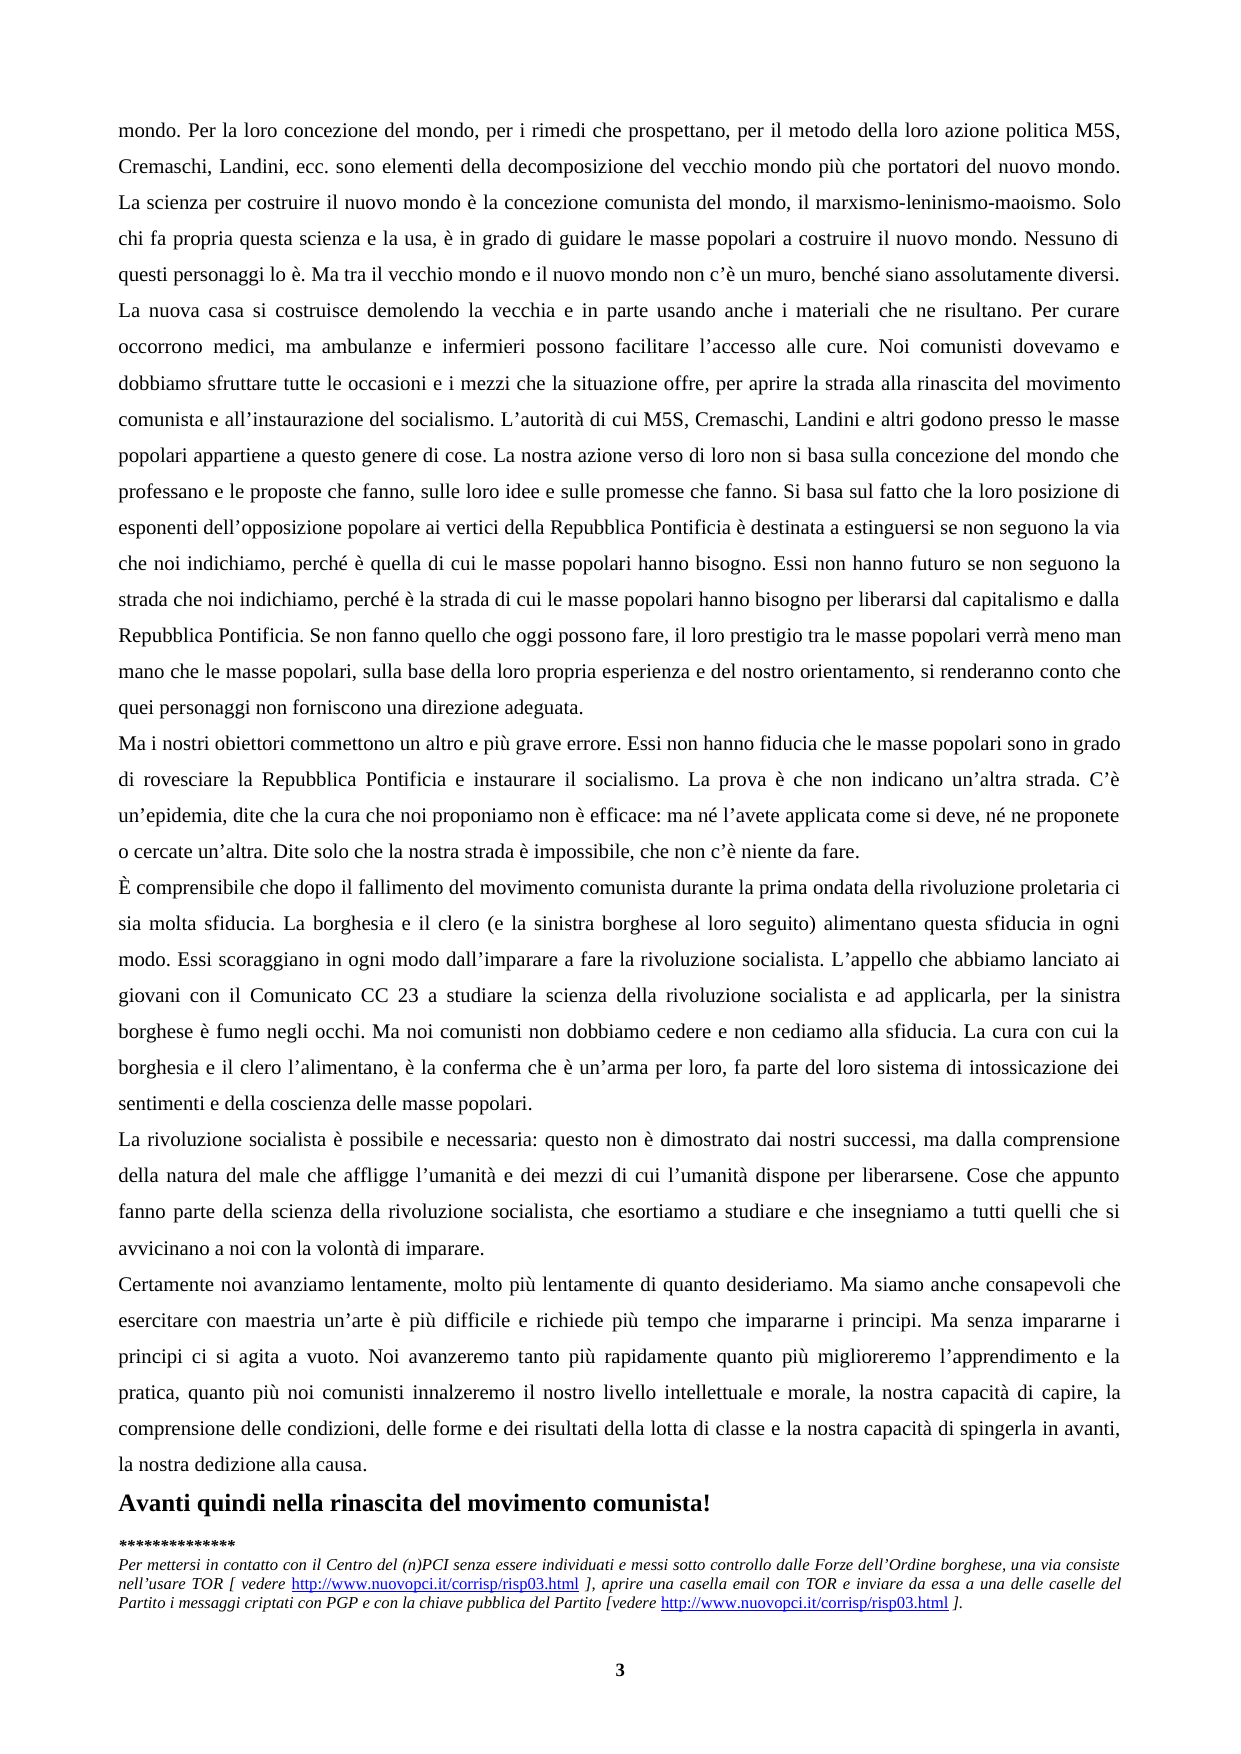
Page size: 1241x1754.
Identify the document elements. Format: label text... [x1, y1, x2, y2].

text Certamente noi avanziamo lentamente, molto più lentamente di quanto desideriamo. Ma siamo anche consapevoli che esercitare con maestria un’arte è più difficile e richiede più tempo che impararne i principi. Ma senza impararne i principi ci si agita a vuoto. Noi avanzeremo tanto più rapidamente quanto più miglioreremo l’apprendimento e la pratica, quanto più noi comunisti innalzeremo il nostro livello intellettuale e morale, la nostra capacità di capire, la comprensione delle condizioni, delle forme e dei risultati della lotta di classe e la nostra capacità di spingerla in avanti, la nostra dedizione alla causa. [118, 1271, 1122, 1476]
text ************** [118, 1536, 1122, 1555]
text La rivoluzione socialista è possibile e necessaria: questo non è dimostrato dai nostri successi, ma dalla comprensione della natura del male che affligge l’umanità e dei mezzi di cui l’umanità dispone per liberarsene. Cose che appunto fanno parte della scienza della rivoluzione socialista, che esortiamo a studiare e che insegniamo a tutti quelli che si avvicinano a noi con la volontà di imparare. [118, 1127, 1122, 1259]
text Per mettersi in contatto con il Centro del (n)PCI senza essere individuati e messi sotto controllo dalle Forze dell’Ordine borghese, una via consiste nell’usare TOR [ vedere http://www.nuovopci.it/corrisp/risp03.html ], aprire una casella email con TOR e inviare da essa a una delle caselle del Partito i messaggi criptati con PGP e con la chiave pubblica del Partito [vedere http://www.nuovopci.it/corrisp/risp03.html ]. [118, 1555, 1122, 1612]
text Avanti quindi nella rinascita del movimento comunista! [118, 1488, 1122, 1516]
text È comprensibile che dopo il fallimento del movimento comunista durante la prima ondata della rivoluzione proletaria ci sia molta sfiducia. La borghesia e il clero (e la sinistra borghese al loro seguito) alimentano questa sfiducia in ogni modo. Essi scoraggiano in ogni modo dall’imparare a fare la rivoluzione socialista. L’appello che abbiamo lanciato ai giovani con il Comunicato CC 23 a studiare la scienza della rivoluzione socialista e ad applicarla, per la sinistra borghese è fumo negli occhi. Ma noi comunisti non dobbiamo cedere e non cediamo alla sfiducia. La cura con cui la borghesia e il clero l’alimentano, è la conferma che è un’arma per loro, fa parte del loro sistema di intossicazione dei sentimenti e della coscienza delle masse popolari. [118, 875, 1122, 1115]
text mondo. Per la loro concezione del mondo, per i rimedi che prospettano, per il metodo della loro azione politica M5S, Cremaschi, Landini, ecc. sono elementi della decomposizione del vecchio mondo più che portatori del nuovo mondo. La scienza per costruire il nuovo mondo è la concezione comunista del mondo, il marxismo-leninismo-maoismo. Solo chi fa propria questa scienza e la usa, è in grado di guidare le masse popolari a costruire il nuovo mondo. Nessuno di questi personaggi lo è. Ma tra il vecchio mondo e il nuovo mondo non c’è un muro, benché siano assolutamente diversi. La nuova casa si costruisce demolendo la vecchia e in parte usando anche i materiali che ne risultano. Per curare occorrono medici, ma ambulanze e infermieri possono facilitare l’accesso alle cure. Noi comunisti dovevamo e dobbiamo sfruttare tutte le occasioni e i mezzi che la situazione offre, per aprire la strada alla rinascita del movimento comunista e all’instaurazione del socialismo. L’autorità di cui M5S, Cremaschi, Landini e altri godono presso le masse popolari appartiene a questo genere di cose. La nostra azione verso di loro non si basa sulla concezione del mondo che professano e le proposte che fanno, sulle loro idee e sulle promesse che fanno. Si basa sul fatto che la loro posizione di esponenti dell’opposizione popolare ai vertici della Repubblica Pontificia è destinata a estinguersi se non seguono la via che noi indichiamo, perché è quella di cui le masse popolari hanno bisogno. Essi non hanno futuro se non seguono la strada che noi indichiamo, perché è la strada di cui le masse popolari hanno bisogno per liberarsi dal capitalismo e dalla Repubblica Pontificia. Se non fanno quello che oggi possono fare, il loro prestigio tra le masse popolari verrà meno man mano che le masse popolari, sulla base della loro propria esperienza e del nostro orientamento, si renderanno conto che quei personaggi non forniscono una direzione adeguata. [118, 118, 1122, 719]
text Ma i nostri obiettori commettono un altro e più grave errore. Essi non hanno fiducia che le masse popolari sono in grado di rovesciare la Repubblica Pontificia e instaurare il socialismo. La prova è che non indicano un’altra strada. C’è un’epidemia, dite che la cura che noi proponiamo non è efficace: ma né l’avete applicata come si deve, né ne proponete o cercate un’altra. Dite solo che la nostra strada è impossibile, che non c’è niente da fare. [118, 731, 1122, 863]
